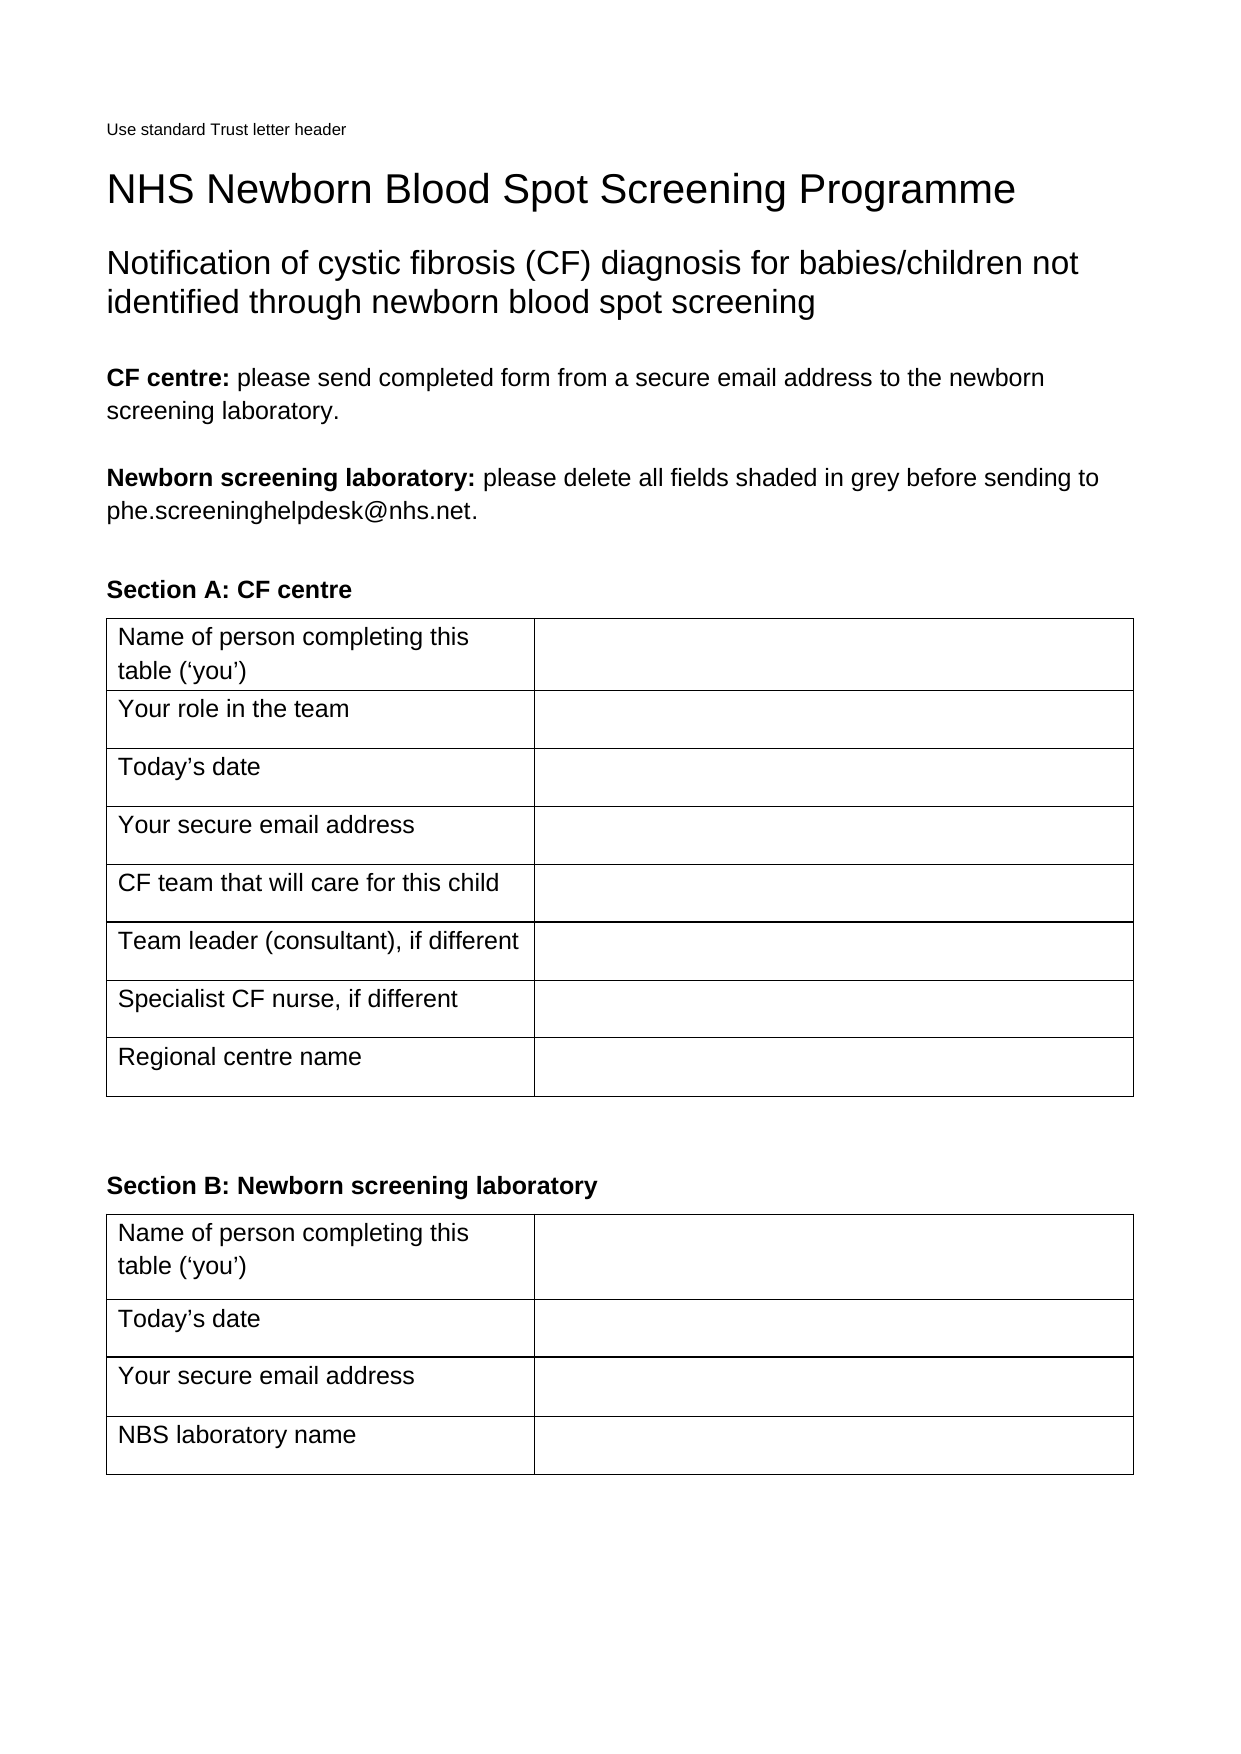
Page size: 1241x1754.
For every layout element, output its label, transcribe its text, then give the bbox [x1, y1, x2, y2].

table_cell [535, 691, 1133, 747]
table_header [535, 1215, 1133, 1299]
text CF centre: please send completed form from a secure email address to the newborn screening laboratory. [106, 360, 1134, 426]
table_cell [535, 1358, 1133, 1416]
table_header Name of person completing this table (‘you’) [107, 1215, 534, 1299]
table_header Name of person completing this table (‘you’) [107, 619, 534, 689]
table_cell [535, 807, 1133, 864]
table_cell Your secure email address [107, 807, 534, 864]
table_header [535, 619, 1133, 689]
table_cell Team leader (consultant), if different [107, 923, 534, 979]
table_cell [535, 1417, 1133, 1474]
table_cell Your role in the team [107, 691, 534, 747]
table_cell CF team that will care for this child [107, 865, 534, 921]
table_cell Specialist CF nurse, if different [107, 981, 534, 1037]
text Newborn screening laboratory: please delete all fields shaded in grey before sending to phe.screeninghelpdesk@nhs.net. [106, 460, 1134, 526]
text Section A: CF centre [106, 572, 1134, 606]
subtitle Notification of cystic fibrosis (CF) diagnosis for babies/children not identified through newborn blood spot screening [106, 243, 1134, 320]
table_cell Today’s date [107, 1300, 534, 1356]
table_cell [535, 981, 1133, 1037]
table_cell [535, 1300, 1133, 1356]
table_cell Your secure email address [107, 1358, 534, 1416]
table_cell NBS laboratory name [107, 1417, 534, 1474]
table_cell [535, 923, 1133, 979]
table_cell [535, 1038, 1133, 1096]
text Section B: Newborn screening laboratory [106, 1168, 1134, 1201]
table_cell [535, 749, 1133, 806]
table_cell [535, 865, 1133, 921]
table_cell Regional centre name [107, 1038, 534, 1096]
table_cell Today’s date [107, 749, 534, 806]
subtitle NHS Newborn Blood Spot Screening Programme [106, 164, 1134, 212]
